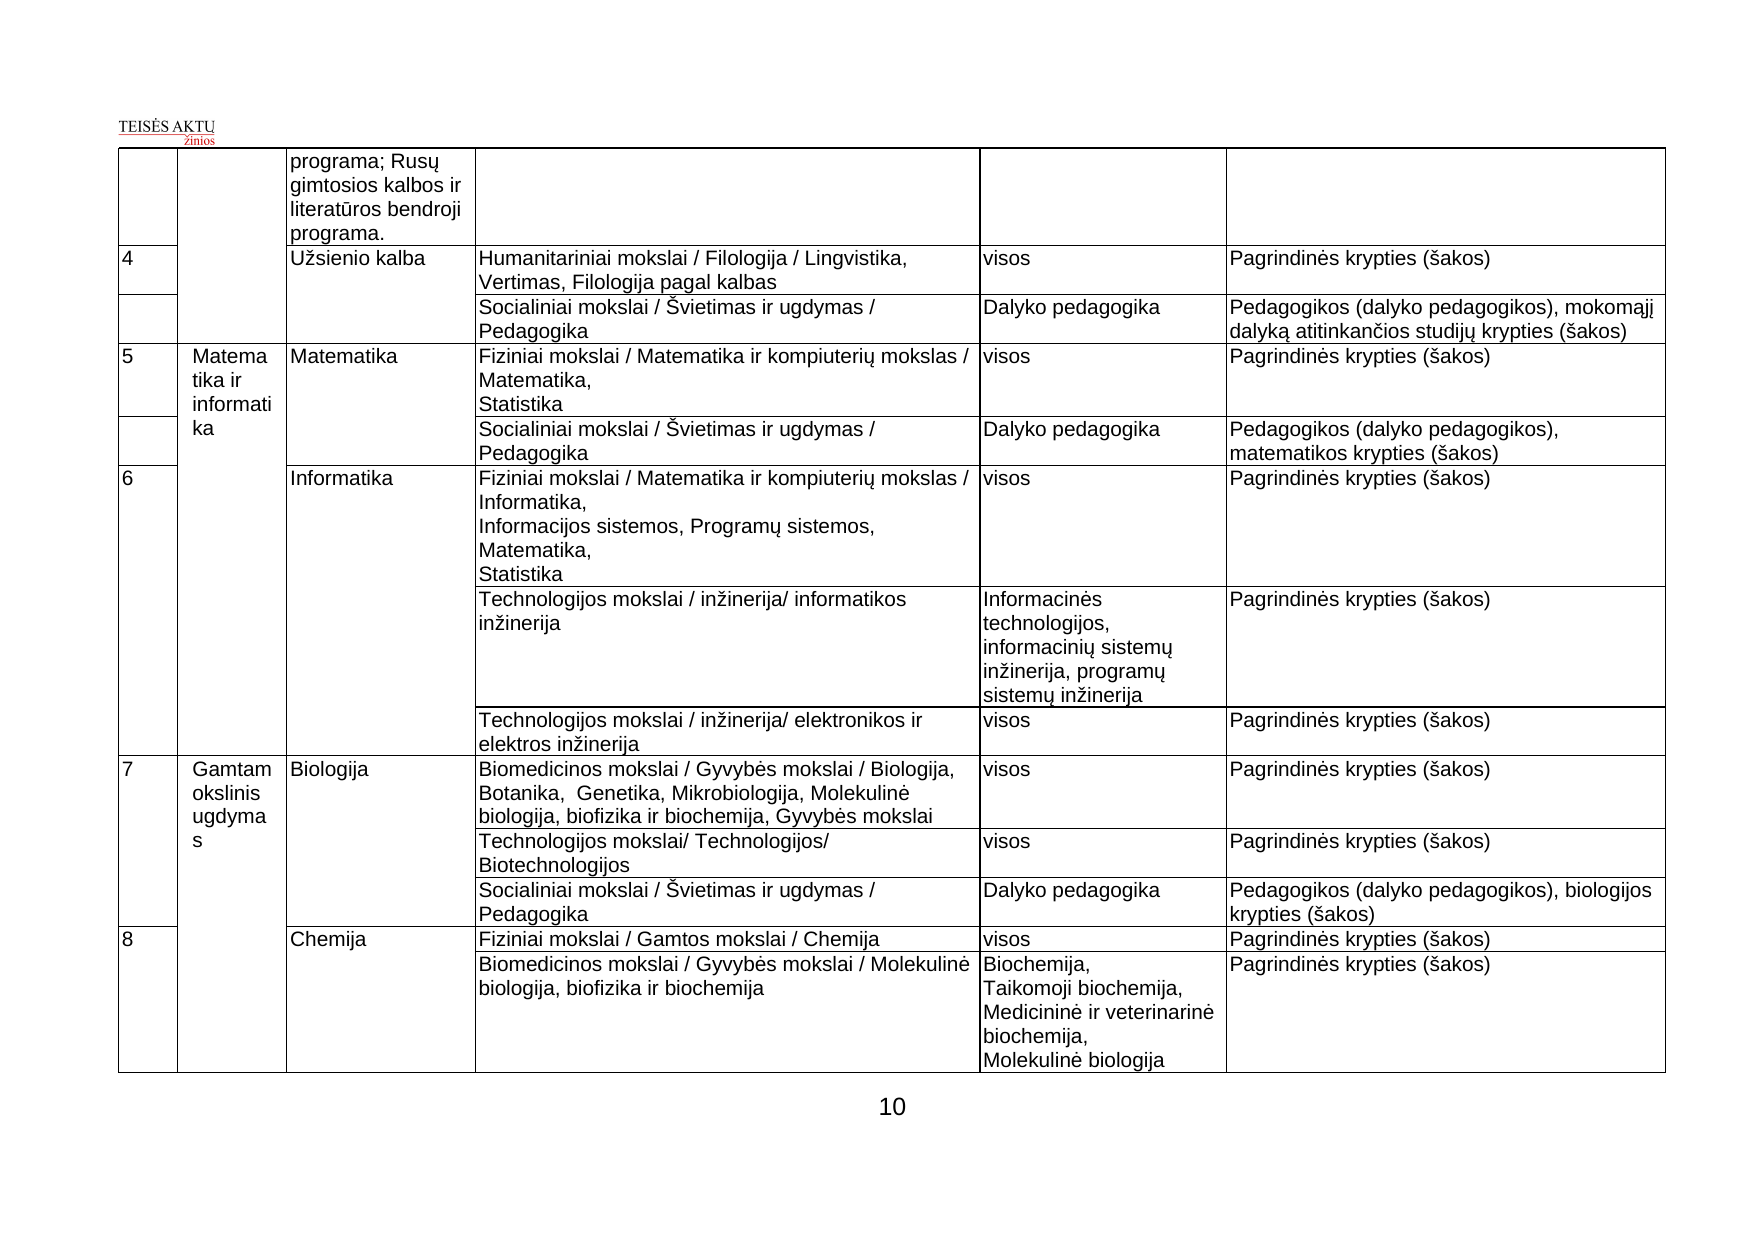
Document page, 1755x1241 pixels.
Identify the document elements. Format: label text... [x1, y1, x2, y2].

table_cell programa; Rusų gimtosios kalbos ir literatūros bendroji programa. [287, 149, 475, 245]
table_cell Pagrindinės krypties (šakos) [1227, 927, 1665, 951]
table_cell [1227, 149, 1665, 245]
table_cell Pagrindinės krypties (šakos) [1227, 756, 1665, 828]
table_cell Dalyko pedagogika [981, 878, 1226, 926]
table_cell Technologijos mokslai / inžinerija/ informatikos inžinerija [476, 587, 979, 706]
table_cell 5 [119, 344, 177, 416]
table_cell Dalyko pedagogika [981, 417, 1226, 465]
table_cell Fiziniai mokslai / Gamtos mokslai / Chemija [476, 927, 979, 951]
table_cell Pedagogikos (dalyko pedagogikos), matematikos krypties (šakos) [1227, 417, 1665, 465]
table_cell Chemija [287, 927, 475, 1072]
table_cell Dalyko pedagogika [981, 295, 1226, 343]
table_cell visos [981, 246, 1226, 294]
table_cell Matematika ir informatika [178, 344, 286, 755]
table_cell [178, 149, 286, 343]
table_cell [119, 295, 177, 343]
table_cell Socialiniai mokslai / Švietimas ir ugdymas / Pedagogika [476, 295, 979, 343]
table_cell Technologijos mokslai / inžinerija/ elektronikos ir elektros inžinerija [476, 708, 979, 755]
table_cell Informatika [287, 466, 475, 755]
table_cell Pagrindinės krypties (šakos) [1227, 466, 1665, 586]
table_cell Humanitariniai mokslai / Filologija / Lingvistika, Vertimas, Filologija pagal kalbas [476, 246, 979, 294]
table_cell Technologijos mokslai/ Technologijos/ Biotechnologijos [476, 829, 979, 877]
table_cell Pagrindinės krypties (šakos) [1227, 952, 1665, 1072]
table_cell Gamtamokslinis ugdymas [178, 756, 286, 1072]
table_cell Užsienio kalba [287, 246, 475, 343]
table_cell 6 [119, 466, 177, 755]
table_cell Biomedicinos mokslai / Gyvybės mokslai / Biologija, Botanika, Genetika, Mikrobiologija, Molekulinė biologija, biofizika ir biochemija, Gyvybės mokslai [476, 756, 979, 828]
table_cell Biomedicinos mokslai / Gyvybės mokslai / Molekulinė biologija, biofizika ir biochemija [476, 952, 979, 1072]
table_cell visos [981, 756, 1226, 828]
table_cell visos [981, 927, 1226, 951]
table_cell Pagrindinės krypties (šakos) [1227, 246, 1665, 294]
table_cell visos [981, 466, 1226, 586]
table_cell 7 [119, 756, 177, 926]
table_cell visos [981, 344, 1226, 416]
table_cell 4 [119, 246, 177, 294]
table_cell Fiziniai mokslai / Matematika ir kompiuterių mokslas / Matematika, Statistika [476, 344, 979, 416]
table_cell Pedagogikos (dalyko pedagogikos), biologijos krypties (šakos) [1227, 878, 1665, 926]
table_cell Pagrindinės krypties (šakos) [1227, 829, 1665, 877]
table_cell Matematika [287, 344, 475, 465]
table_cell Pedagogikos (dalyko pedagogikos), mokomąjį dalyką atitinkančios studijų krypties (šakos) [1227, 295, 1665, 343]
table_cell Pagrindinės krypties (šakos) [1227, 708, 1665, 755]
table_cell Socialiniai mokslai / Švietimas ir ugdymas / Pedagogika [476, 417, 979, 465]
table_cell Biochemija, Taikomoji biochemija, Medicininė ir veterinarinė biochemija, Molekulinė biologija [981, 952, 1226, 1072]
table_cell Pagrindinės krypties (šakos) [1227, 344, 1665, 416]
table_cell Biologija [287, 756, 475, 926]
table_cell Fiziniai mokslai / Matematika ir kompiuterių mokslas / Informatika, Informacijos sistemos, Programų sistemos, Matematika, Statistika [476, 466, 979, 586]
table_cell [981, 149, 1226, 245]
table_cell [119, 149, 177, 245]
table_cell Informacinės technologijos, informacinių sistemų inžinerija, programų sistemų inžinerija [981, 587, 1226, 706]
table_cell Socialiniai mokslai / Švietimas ir ugdymas / Pedagogika [476, 878, 979, 926]
table_cell Pagrindinės krypties (šakos) [1227, 587, 1665, 706]
table_cell [119, 417, 177, 465]
table_cell [476, 149, 979, 245]
table_cell 8 [119, 927, 177, 1072]
table_cell visos [981, 708, 1226, 755]
table_cell visos [981, 829, 1226, 877]
